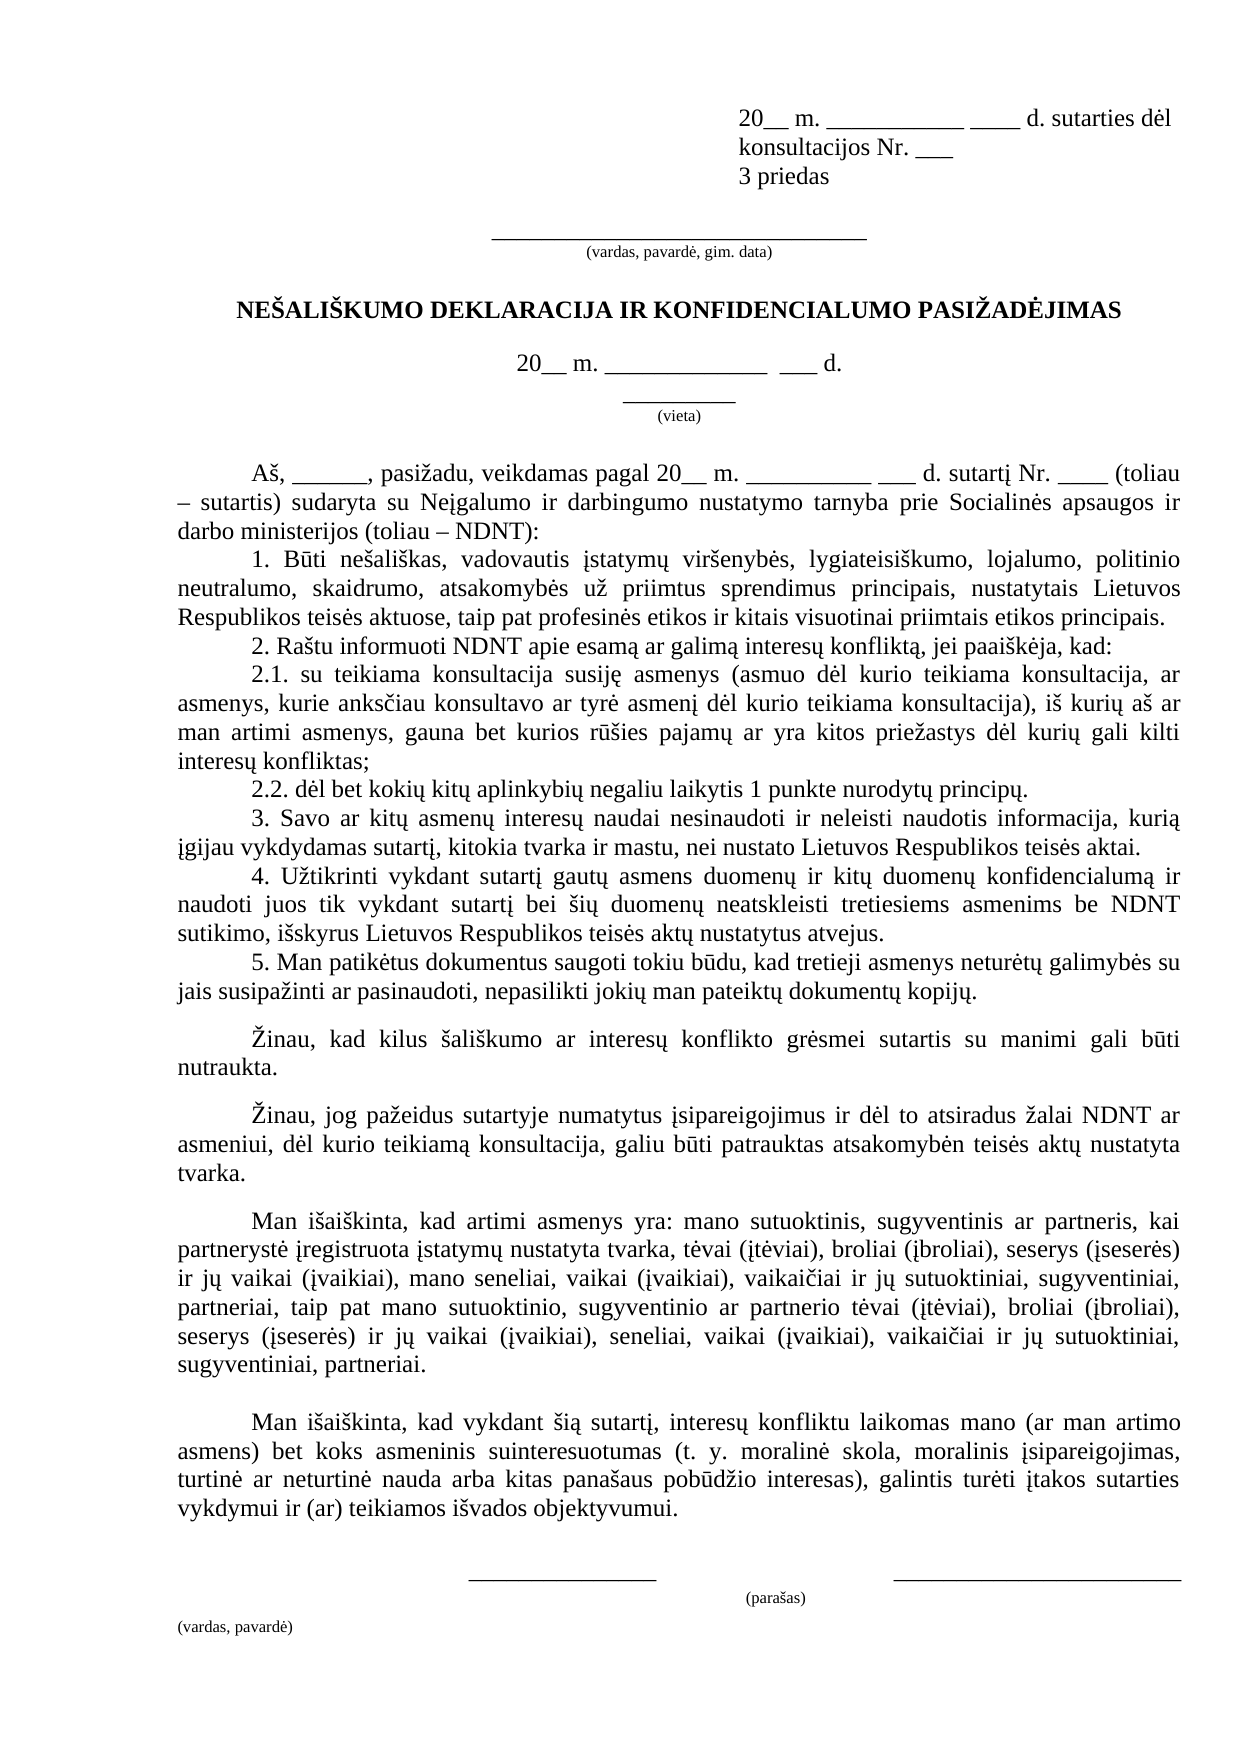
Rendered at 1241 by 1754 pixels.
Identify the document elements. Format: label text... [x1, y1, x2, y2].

text Man išaiškinta, kad artimi asmenys yra: mano sutuoktinis, sugyventinis ar partneris, kai partnerystė įregistruota įstatymų nustatyta tvarka, tėvai (įtėviai), broliai (įbroliai), seserys (įseserės) ir jų vaikai (įvaikiai), mano seneliai, vaikai (įvaikiai), vaikaičiai ir jų sutuoktiniai, sugyventiniai, partneriai, taip pat mano sutuoktinio, sugyventinio ar partnerio tėvai (įtėviai), broliai (įbroliai), seserys (įseserės) ir jų vaikai (įvaikiai), seneliai, vaikai (įvaikiai), vaikaičiai ir jų sutuoktiniai, sugyventiniai, partneriai. [177, 1206, 1181, 1378]
text (parašas) (vardas, pavardė) [177, 1588, 1181, 1646]
text 2.2. dėl bet kokių kitų aplinkybių negaliu laikytis 1 punkte nurodytų principų. [177, 774, 1181, 803]
text NEŠALIŠKUMO DEKLARACIJA IR KONFIDENCIALUMO PASIŽADĖJIMAS [177, 295, 1181, 324]
text ______________________________ [177, 214, 1181, 242]
text 3 priedas [738, 161, 1181, 189]
text (vieta) [177, 406, 1181, 434]
text 1. Būti nešališkas, vadovautis įstatymų viršenybės, lygiateisiškumo, lojalumo, politinio neutralumo, skaidrumo, atsakomybės už priimtus sprendimus principais, nustatytais Lietuvos Respublikos teisės aktuose, taip pat profesinės etikos ir kitais visuotinai priimtais etikos principais. [177, 544, 1181, 631]
text Žinau, jog pažeidus sutartyje numatytus įsipareigojimus ir dėl to atsiradus žalai NDNT ar asmeniui, dėl kurio teikiamą konsultacija, galiu būti patrauktas atsakomybėn teisės aktų nustatyta tvarka. [177, 1100, 1181, 1187]
text konsultacijos Nr. ___ [738, 132, 1181, 161]
text 2. Raštu informuoti NDNT apie esamą ar galimą interesų konfliktą, jei paaiškėja, kad: [177, 631, 1181, 659]
text 4. Užtikrinti vykdant sutartį gautų asmens duomenų ir kitų duomenų konfidencialumą ir naudoti juos tik vykdant sutartį bei šių duomenų neatskleisti tretiesiems asmenims be NDNT sutikimo, išskyrus Lietuvos Respublikos teisės aktų nustatytus atvejus. [177, 861, 1181, 947]
text 3. Savo ar kitų asmenų interesų naudai nesinaudoti ir neleisti naudotis informacija, kurią įgijau vykdydamas sutartį, kitokia tvarka ir mastu, nei nustato Lietuvos Respublikos teisės aktai. [177, 803, 1181, 861]
text Žinau, kad kilus šališkumo ar interesų konflikto grėsmei sutartis su manimi gali būti nutraukta. [177, 1024, 1181, 1081]
text (vardas, pavardė, gim. data) [177, 242, 1181, 271]
text 20__ m. ___________ ____ d. sutarties dėl [177, 103, 1181, 132]
text _______________ _______________________ [177, 1555, 1181, 1584]
text _________ [177, 377, 1181, 406]
text 2.1. su teikiama konsultacija susiję asmenys (asmuo dėl kurio teikiama konsultacija, ar asmenys, kurie anksčiau konsultavo ar tyrė asmenį dėl kurio teikiama konsultacija), iš kurių aš ar man artimi asmenys, gauna bet kurios rūšies pajamų ar yra kitos priežastys dėl kurių gali kilti interesų konfliktas; [177, 659, 1181, 774]
text Man išaiškinta, kad vykdant šią sutartį, interesų konfliktu laikomas mano (ar man artimo asmens) bet koks asmeninis suinteresuotumas (t. y. moralinė skola, moralinis įsipareigojimas, turtinė ar neturtinė nauda arba kitas panašaus pobūdžio interesas), galintis turėti įtakos sutarties vykdymui ir (ar) teikiamos išvados objektyvumui. [177, 1407, 1181, 1522]
text 5. Man patikėtus dokumentus saugoti tokiu būdu, kad tretieji asmenys neturėtų galimybės su jais susipažinti ar pasinaudoti, nepasilikti jokių man pateiktų dokumentų kopijų. [177, 947, 1181, 1004]
text 20__ m. _____________ ___ d. [177, 348, 1181, 377]
text Aš, ______, pasižadu, veikdamas pagal 20__ m. __________ ___ d. sutartį Nr. ____ (toliau – sutartis) sudaryta su Neįgalumo ir darbingumo nustatymo tarnyba prie Socialinės apsaugos ir darbo ministerijos (toliau – NDNT): [177, 458, 1181, 544]
